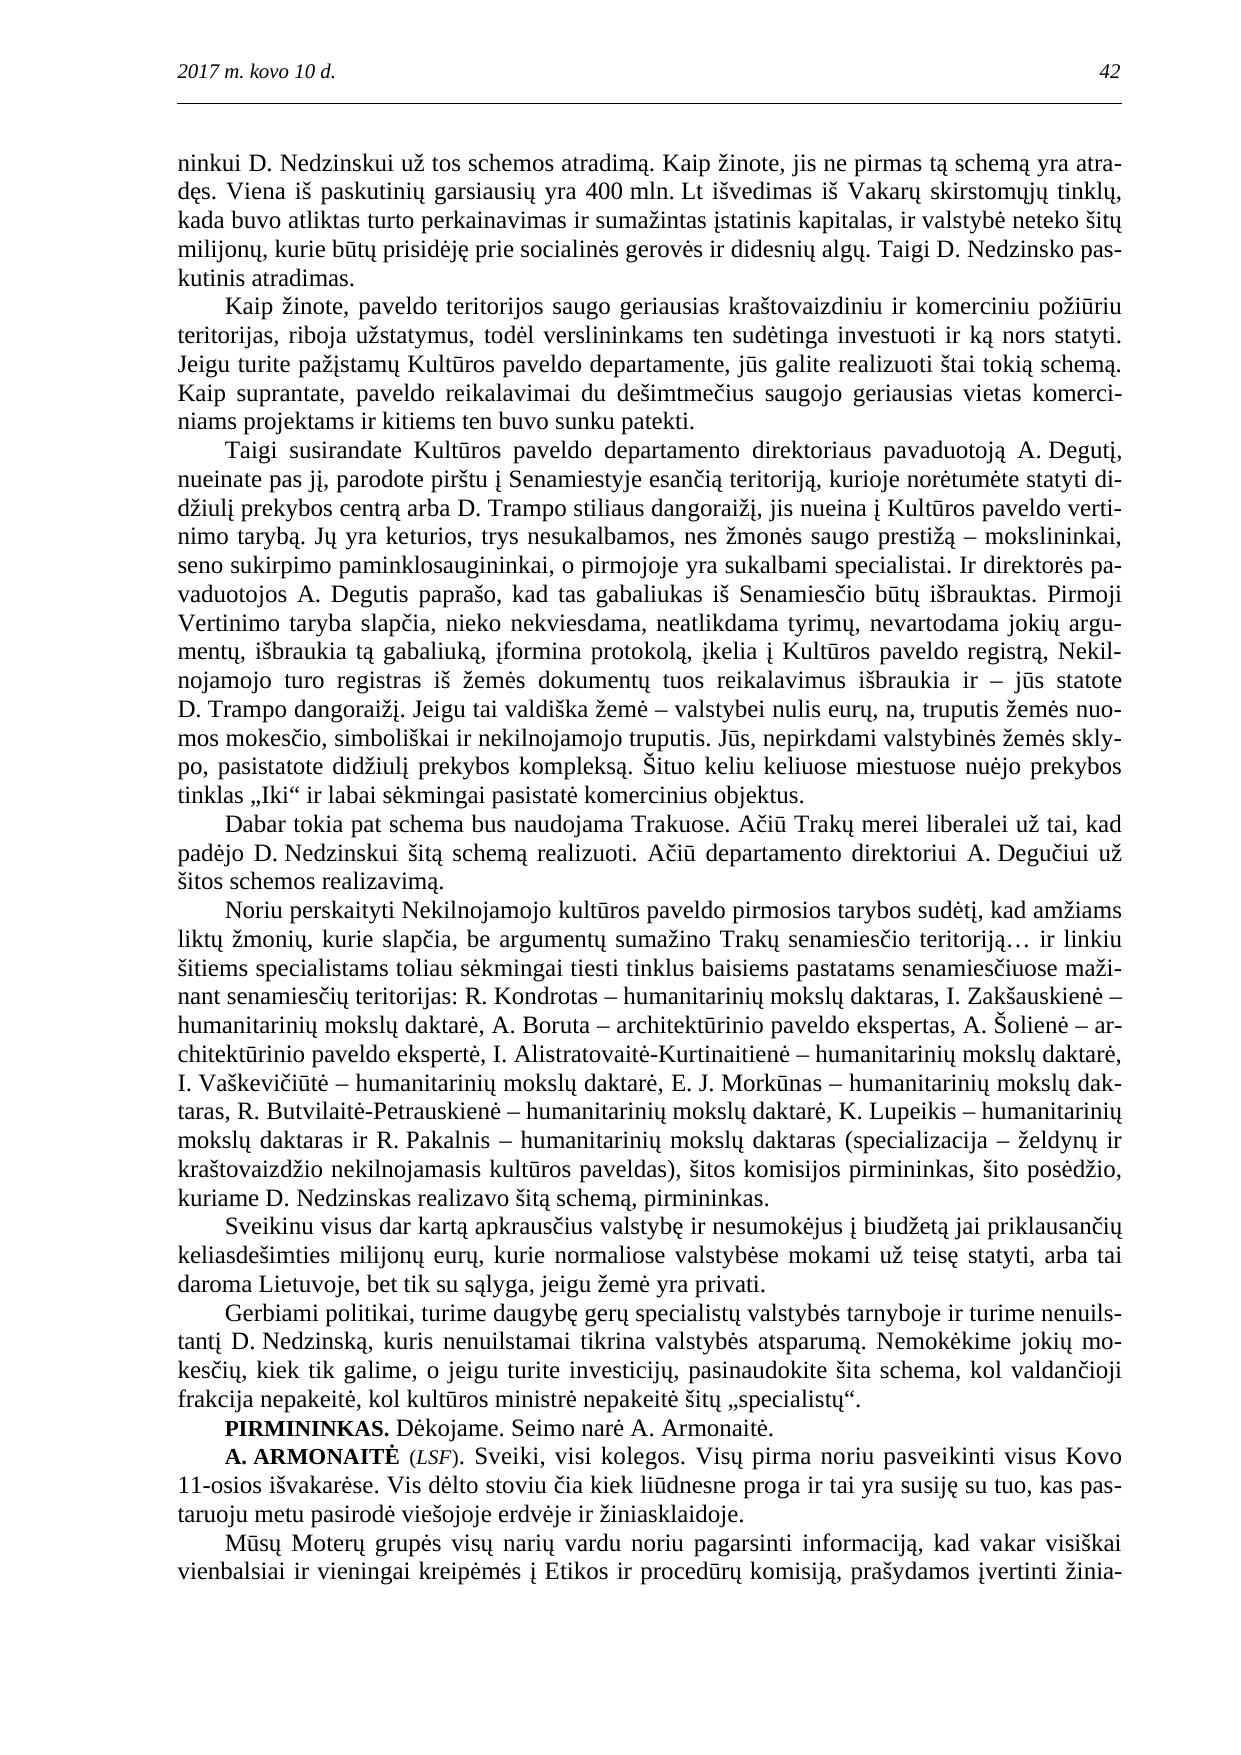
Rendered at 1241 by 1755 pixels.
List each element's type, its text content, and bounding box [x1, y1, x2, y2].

text Mū­sų Mo­te­rų gru­pės vi­sų na­rių var­du no­riu pa­gar­sin­ti in­for­ma­ci­ją, kad va­kar vi­siš­kai vien­bal­siai ir vie­nin­gai krei­pė­mės į Eti­kos ir pro­ce­dū­rų ko­mi­si­ją, pra­šy­da­mos įver­tin­ti ži­nia­ [177, 1528, 1122, 1585]
text Tai­gi su­si­ran­da­te Kul­tū­ros pa­vel­do de­par­ta­men­to di­rek­to­riaus pa­va­duo­to­ją A. De­gu­tį, nu­ei­na­te pas jį, pa­ro­do­te pirš­tu į Se­na­mies­ty­je esan­čią te­ri­to­ri­ją, ku­rio­je no­rė­tu­mė­te sta­ty­ti di­džiu­lį pre­ky­bos cen­trą ar­ba D. Tram­po sti­liaus dan­go­rai­žį, jis nu­ei­na į Kul­tū­ros pa­vel­do ver­ti­ni­mo ta­ry­bą. Jų yra ke­tu­rios, trys ne­su­kal­ba­mos, nes žmo­nės sau­go pres­ti­žą – moks­li­nin­kai, se­no su­kir­pi­mo pa­min­klo­sau­gi­nin­kai, o pir­mo­jo­je yra su­kal­ba­mi spe­cia­lis­tai. Ir di­rek­to­rės pa­va­duo­to­jos A. De­gu­tis pa­pra­šo, kad tas ga­ba­liu­kas iš Se­na­mies­čio bū­tų iš­brauk­tas. Pir­mo­ji Ver­ti­ni­mo ta­ry­ba slap­čia, nie­ko ne­kvies­da­ma, ne­at­lik­da­ma ty­ri­mų, ne­var­to­da­ma jo­kių ar­gu­men­tų, iš­brau­kia tą ga­ba­liu­ką, įfor­mi­na pro­to­ko­lą, įke­lia į Kul­tū­ros pa­vel­do re­gist­rą, Ne­kil­noja­mo­jo tu­ro re­gist­ras iš že­mės do­ku­men­tų tuos rei­ka­la­vi­mus iš­brau­kia ir – jūs sta­to­te D. Tram­po dan­go­rai­žį. Jei­gu tai val­diš­ka že­mė – vals­ty­bei nu­lis eu­rų, na, tru­pu­tis že­mės nuo­mos mo­kes­čio, sim­bo­liš­kai ir ne­kil­no­ja­mo­jo tru­pu­tis. Jūs, ne­pirk­da­mi vals­ty­bi­nės že­mės skly­po, pa­si­sta­to­te di­džiu­lį pre­ky­bos kom­plek­są. Ši­tuo ke­liu ke­liuo­se mies­tuo­se nu­ė­jo pre­ky­bos tin­klas „Iki“ ir la­bai sėk­min­gai pa­si­sta­tė ko­mer­ci­nius ob­jek­tus. [177, 435, 1122, 809]
text Kaip ži­no­te, pa­vel­do te­ri­to­ri­jos sau­go ge­riau­sias kraš­to­vaiz­di­niu ir ko­mer­ci­niu po­žiū­riu te­ri­to­ri­jas, ri­bo­ja už­sta­ty­mus, to­dėl ver­sli­nin­kams ten su­dė­tin­ga in­ves­tuo­ti ir ką nors sta­ty­ti. Jei­gu tu­ri­te pa­žįs­ta­mų Kul­tū­ros pa­vel­do de­par­ta­men­te, jūs ga­li­te re­a­li­zuo­ti štai to­kią sche­mą. Kaip su­pran­ta­te, pa­vel­do rei­ka­la­vi­mai du de­šimt­me­čius sau­go­jo ge­riau­sias vie­tas ko­mer­ci­niams pro­jek­tams ir ki­tiems ten bu­vo sun­ku pa­tek­ti. [177, 291, 1122, 435]
text Svei­ki­nu vi­sus dar kar­tą ap­kraus­čius vals­ty­bę ir ne­su­mo­kė­jus į biu­dže­tą jai pri­klau­san­čių ke­lias­de­šim­ties mi­li­jo­nų eu­rų, ku­rie nor­ma­lio­se vals­ty­bė­se mo­ka­mi už tei­sę sta­ty­ti, ar­ba tai da­ro­ma Lie­tu­vo­je, bet tik su są­ly­ga, jei­gu že­mė yra pri­va­ti. [177, 1211, 1122, 1298]
text A. ARMONAITĖ (LSF). Svei­ki, vi­si ko­le­gos. Vi­sų pir­ma no­riu pa­svei­kin­ti vi­sus Ko­vo 11-osios iš­va­ka­rė­se. Vis dėl­to sto­viu čia kiek liūd­nes­ne pro­ga ir tai yra su­si­ję su tuo, kas pas­ta­ruo­ju me­tu pa­si­ro­dė vie­šo­jo­je erd­vė­je ir ži­niask­lai­do­je. [177, 1441, 1122, 1528]
text nin­kui D. Ne­dzins­kui už tos sche­mos at­ra­di­mą. Kaip ži­no­te, jis ne pir­mas tą sche­mą yra at­ra­dęs. Vie­na iš pas­ku­ti­nių gar­siau­sių yra 400 mln. Lt iš­ve­di­mas iš Va­ka­rų skirs­to­mų­jų tin­klų, ka­da bu­vo at­lik­tas tur­to per­kai­na­vi­mas ir su­ma­žin­tas įsta­ti­nis ka­pi­ta­las, ir vals­ty­bė ne­te­ko ši­tų mi­li­jo­nų, ku­rie bū­tų pri­si­dė­ję prie so­cia­li­nės ge­ro­vės ir di­des­nių al­gų. Tai­gi D. Ne­dzins­ko pas­ku­ti­nis at­ra­di­mas. [177, 148, 1122, 291]
text Da­bar to­kia pat sche­ma bus nau­do­ja­ma Tra­kuo­se. Ačiū Tra­kų me­rei li­be­ra­lei už tai, kad pa­dė­jo D. Ne­dzins­kui ši­tą sche­mą re­a­li­zuo­ti. Ačiū de­par­ta­men­to di­rek­to­riui A. De­gu­čiui už ši­tos sche­mos re­a­li­za­vi­mą. [177, 809, 1122, 895]
text PIRMININKAS. Dė­ko­ja­me. Sei­mo na­rė A. Ar­mo­nai­tė. [177, 1413, 1122, 1441]
text Ger­bia­mi po­li­ti­kai, tu­ri­me dau­gy­bę ge­rų spe­cia­lis­tų vals­ty­bės tar­ny­bo­je ir tu­ri­me ne­nuils­tan­tį D. Ne­dzins­ką, ku­ris ne­nuils­ta­mai tik­ri­na vals­ty­bės at­spa­ru­mą. Ne­mo­kė­ki­me jo­kių mo­kes­čių, kiek tik ga­li­me, o jei­gu tu­ri­te in­ves­ti­ci­jų, pa­si­nau­do­ki­te ši­ta sche­ma, kol val­dan­čio­ji fra­k­ci­ja ne­pa­kei­tė, kol kul­tū­ros mi­nist­rė ne­pa­kei­tė ši­tų „spe­cia­lis­tų“. [177, 1298, 1122, 1413]
text No­riu per­skai­ty­ti Ne­kil­no­ja­mo­jo kul­tū­ros pa­vel­do pir­mo­sios ta­ry­bos su­dė­tį, kad am­žiams lik­tų žmo­nių, ku­rie slap­čia, be ar­gu­men­tų su­ma­ži­no Tra­kų se­na­mies­čio te­ri­to­ri­ją… ir lin­kiu ši­tiems spe­cia­lis­tams to­liau sėk­min­gai ties­ti tin­klus bai­siems pa­sta­tams se­na­mies­čiuo­se ma­ži­nant se­na­mies­čių te­ri­to­ri­jas: R. Kon­dro­tas – hu­ma­ni­ta­ri­nių moks­lų dak­ta­ras, I. Zak­šaus­kie­nė – hu­ma­ni­ta­ri­nių moks­lų dak­ta­rė, A. Bo­ru­ta – ar­chi­tek­tū­ri­nio pa­vel­do eks­per­tas, A. Šo­lie­nė – ar­chi­tek­tū­ri­nio pa­vel­do eks­per­tė, I. Alist­ra­to­vai­tė-Kur­ti­nai­tie­nė – hu­ma­ni­ta­ri­nių moks­lų dak­ta­rė, I. Vaš­ke­vi­čiū­tė – hu­ma­ni­ta­ri­nių moks­lų dak­ta­rė, E. J. Mor­kū­nas – hu­ma­ni­ta­ri­nių moks­lų dak­ta­ras, R. But­vi­lai­tė-Pet­raus­kie­nė – hu­ma­ni­ta­ri­nių moks­lų dak­ta­rė, K. Lu­pei­kis – hu­ma­ni­ta­ri­nių moks­lų dak­ta­ras ir R. Pa­kal­nis – hu­ma­ni­ta­ri­nių moks­lų dak­ta­ras (spe­cia­li­za­ci­ja – žel­dy­nų ir kraš­to­vaiz­džio ne­kil­no­ja­ma­sis kul­tū­ros pa­vel­das), ši­tos ko­mi­si­jos pir­mi­nin­kas, ši­to po­sė­džio, ku­ria­me D. Ne­dzins­kas re­a­li­za­vo ši­tą sche­mą, pir­mi­nin­kas. [177, 895, 1122, 1211]
